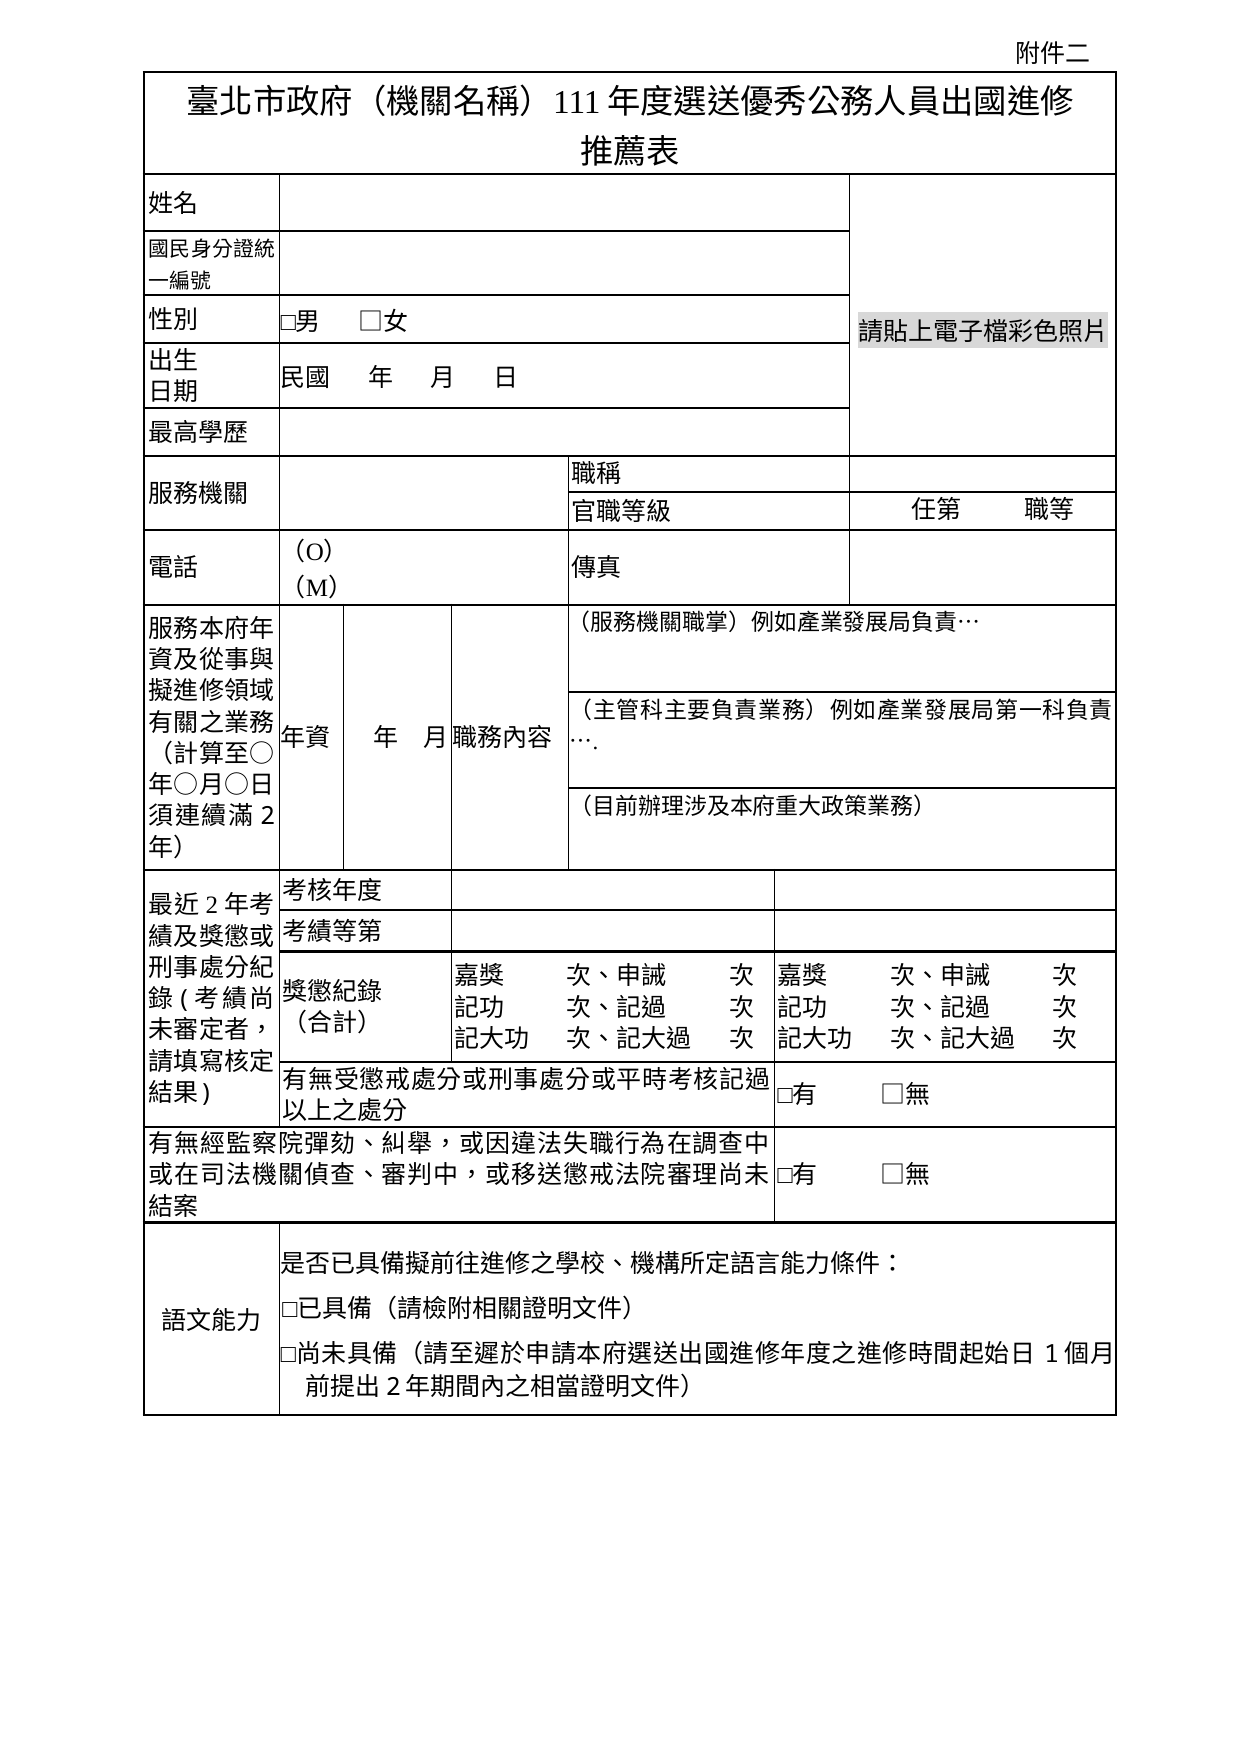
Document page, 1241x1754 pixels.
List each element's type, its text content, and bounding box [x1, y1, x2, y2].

table_cell 年 月 [344, 606, 451, 869]
table_cell 姓名 [145, 175, 279, 230]
table_cell 官職等級 [569, 493, 849, 529]
table_cell [775, 911, 1115, 950]
table_cell 職務內容 [452, 606, 568, 869]
table_cell 有無受懲戒處分或刑事處分或平時考核記過以上之處分 [280, 1063, 774, 1126]
table_cell （服務機關職掌）例如產業發展局負責… [569, 606, 1115, 691]
table_cell 最近2年考績及獎懲或刑事處分紀錄(考績尚未審定者，請填寫核定結果) [145, 871, 279, 1126]
table_cell [775, 871, 1115, 909]
table_cell 服務機關 [145, 457, 279, 529]
table_cell 職稱 [569, 457, 849, 491]
table_cell （目前辦理涉及本府重大政策業務） [569, 789, 1115, 869]
table_cell 有無經監察院彈劾、糾舉，或因違法失職行為在調查中或在司法機關偵查、審判中，或移送懲戒法院審理尚未結案 [145, 1128, 774, 1221]
table_cell 語文能力 [145, 1224, 279, 1414]
table_cell 最高學歷 [145, 409, 279, 455]
table_header 臺北市政府（機關名稱）111年度選送優秀公務人員出國進修 推薦表 [145, 73, 1115, 173]
table_cell [280, 175, 849, 230]
text 附件二 [148, 29, 1090, 71]
table_cell 是否已具備擬前往進修之學校、機構所定語言能力條件： □已具備（請檢附相關證明文件） □尚未具備（請至遲於申請本府選送出國進修年度之進修時間起始日1個月前提出2年期間內之相當證明文件） [280, 1224, 1115, 1414]
table_cell 出生 日期 [145, 344, 279, 407]
table_cell [280, 457, 568, 529]
table_cell 年資 [280, 606, 343, 869]
table_cell [850, 531, 1115, 603]
table_cell 考績等第 [280, 911, 451, 950]
table_cell [452, 911, 774, 950]
table_cell 民國 年 月 日 [280, 344, 849, 407]
table_cell 獎懲紀錄 （合計） [280, 953, 451, 1061]
table_cell （O） （M） [280, 531, 568, 603]
table_cell 電話 [145, 531, 279, 603]
table_cell 性別 [145, 296, 279, 342]
table_cell 任第 職等 [850, 493, 1115, 529]
table_cell □男 □女 [280, 296, 849, 342]
table_cell 國民身分證統一編號 [145, 232, 279, 294]
table_cell [280, 232, 849, 294]
table_cell [452, 871, 774, 909]
table_cell [850, 457, 1115, 491]
table_cell 嘉獎 次、申誡 次 記功 次、記過 次 記大功 次、記大過 次 [775, 953, 1115, 1061]
table_cell 嘉獎 次、申誡 次 記功 次、記過 次 記大功 次、記大過 次 [452, 953, 774, 1061]
table_cell （主管科主要負責業務）例如產業發展局第一科負責…. [569, 693, 1115, 787]
table_cell 服務本府年資及從事與擬進修領域有關之業務（計算至○年○月○日須連續滿2年） [145, 606, 279, 869]
table_cell 請貼上電子檔彩色照片 [850, 175, 1115, 455]
table_cell 傳真 [569, 531, 849, 603]
table_cell 考核年度 [280, 871, 451, 909]
table_cell □有 □無 [775, 1128, 1115, 1221]
table_cell □有 □無 [775, 1063, 1115, 1126]
table_cell [280, 409, 849, 455]
